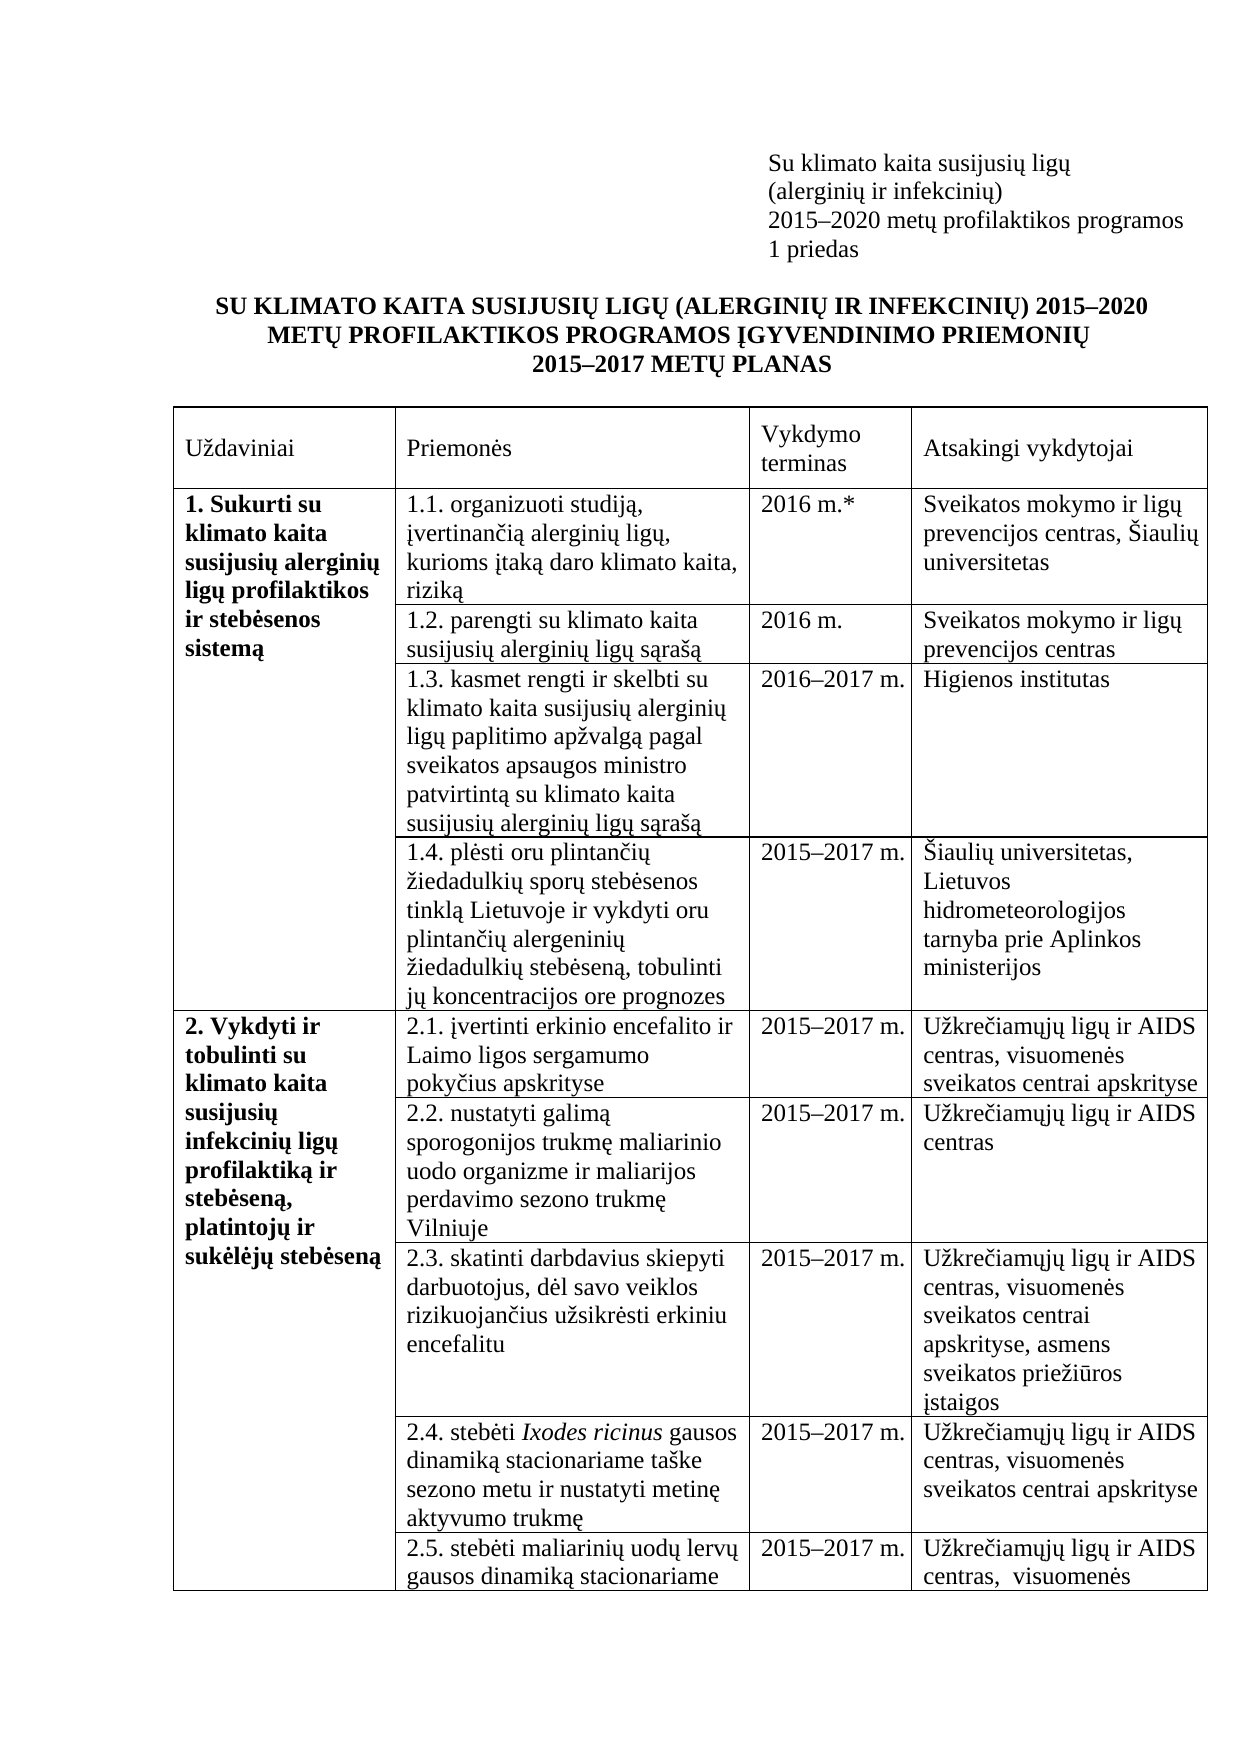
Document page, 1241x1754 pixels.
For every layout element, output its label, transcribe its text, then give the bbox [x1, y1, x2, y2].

table_cell Higienos institutas [912, 664, 1207, 836]
table_cell 2.3. skatinti darbdavius skiepyti darbuotojus, dėl savo veiklos rizikuojančius užsikrėsti erkiniu encefalitu [396, 1243, 749, 1416]
table_cell 1.3. kasmet rengti ir skelbti su klimato kaita susijusių alerginių ligų paplitimo apžvalgą pagal sveikatos apsaugos ministro patvirtintą su klimato kaita susijusių alerginių ligų sąrašą [396, 664, 749, 836]
table_cell 2015–2017 m. [750, 1417, 911, 1532]
table_cell 2015–2017 m. [750, 1243, 911, 1416]
table_header Priemonės [396, 408, 749, 488]
table_cell 1.1. organizuoti studiją, įvertinančią alerginių ligų, kurioms įtaką daro klimato kaita, riziką [396, 489, 749, 604]
table_cell 2.2. nustatyti galimą sporogonijos trukmę maliarinio uodo organizme ir maliarijos perdavimo sezono trukmę Vilniuje [396, 1098, 749, 1242]
table_header Atsakingi vykdytojai [912, 408, 1207, 488]
table_cell Užkrečiamųjų ligų ir AIDS centras, visuomenės sveikatos centrai apskrityse [912, 1011, 1207, 1097]
table_cell 2016 m.* [750, 489, 911, 604]
table_cell 1. Sukurti su klimato kaita susijusių alerginių ligų profilaktikos ir stebėsenos sistemą [174, 489, 395, 1010]
table_cell 2015–2017 m. [750, 1533, 911, 1590]
table_cell 2015–2017 m. [750, 1098, 911, 1242]
table_cell 2.1. įvertinti erkinio encefalito ir Laimo ligos sergamumo pokyčius apskrityse [396, 1011, 749, 1097]
text 2015–2020 metų profilaktikos programos [768, 205, 1186, 234]
table_cell 2. Vykdyti ir tobulinti su klimato kaita susijusių infekcinių ligų profilaktiką ir stebėseną, platintojų ir sukėlėjų stebėseną [174, 1011, 395, 1590]
text SU KLIMATO KAITA SUSIJUSIŲ LIGŲ (ALERGINIŲ IR INFEKCINIŲ) 2015–2020 METŲ PROFILAKTIKOS PROGRAMOS ĮGYVENDINIMO PRIEMONIŲ 2015–2017 METŲ PLANAS [177, 291, 1186, 378]
table_cell Šiaulių universitetas, Lietuvos hidrometeorologijos tarnyba prie Aplinkos ministerijos [912, 838, 1207, 1010]
table_cell Užkrečiamųjų ligų ir AIDS centras, visuomenės sveikatos centrai apskrityse, asmens sveikatos priežiūros įstaigos [912, 1243, 1207, 1416]
text Su klimato kaita susijusių ligų (alerginių ir infekcinių) [768, 148, 1186, 205]
table_cell Užkrečiamųjų ligų ir AIDS centras [912, 1098, 1207, 1242]
table_cell 2016–2017 m. [750, 664, 911, 836]
table_cell Sveikatos mokymo ir ligų prevencijos centras [912, 605, 1207, 663]
table_header Uždaviniai [174, 408, 395, 488]
table_cell 1.4. plėsti oru plintančių žiedadulkių sporų stebėsenos tinklą Lietuvoje ir vykdyti oru plintančių alergeninių žiedadulkių stebėseną, tobulinti jų koncentracijos ore prognozes [396, 838, 749, 1010]
table_cell 2.4. stebėti Ixodes ricinus gausos dinamiką stacionariame taške sezono metu ir nustatyti metinę aktyvumo trukmę [396, 1417, 749, 1532]
table_cell 1.2. parengti su klimato kaita susijusių alerginių ligų sąrašą [396, 605, 749, 663]
table_cell Užkrečiamųjų ligų ir AIDS centras, visuomenės sveikatos centrai apskrityse [912, 1417, 1207, 1532]
table_header Vykdymo terminas [750, 408, 911, 488]
table_cell 2015–2017 m. [750, 838, 911, 1010]
table_cell 2.5. stebėti maliarinių uodų lervų gausos dinamiką stacionariame [396, 1533, 749, 1590]
text 1 priedas [768, 234, 1186, 263]
table_cell 2015–2017 m. [750, 1011, 911, 1097]
table_cell 2016 m. [750, 605, 911, 663]
table_cell Užkrečiamųjų ligų ir AIDS centras, visuomenės [912, 1533, 1207, 1590]
table_cell Sveikatos mokymo ir ligų prevencijos centras, Šiaulių universitetas [912, 489, 1207, 604]
